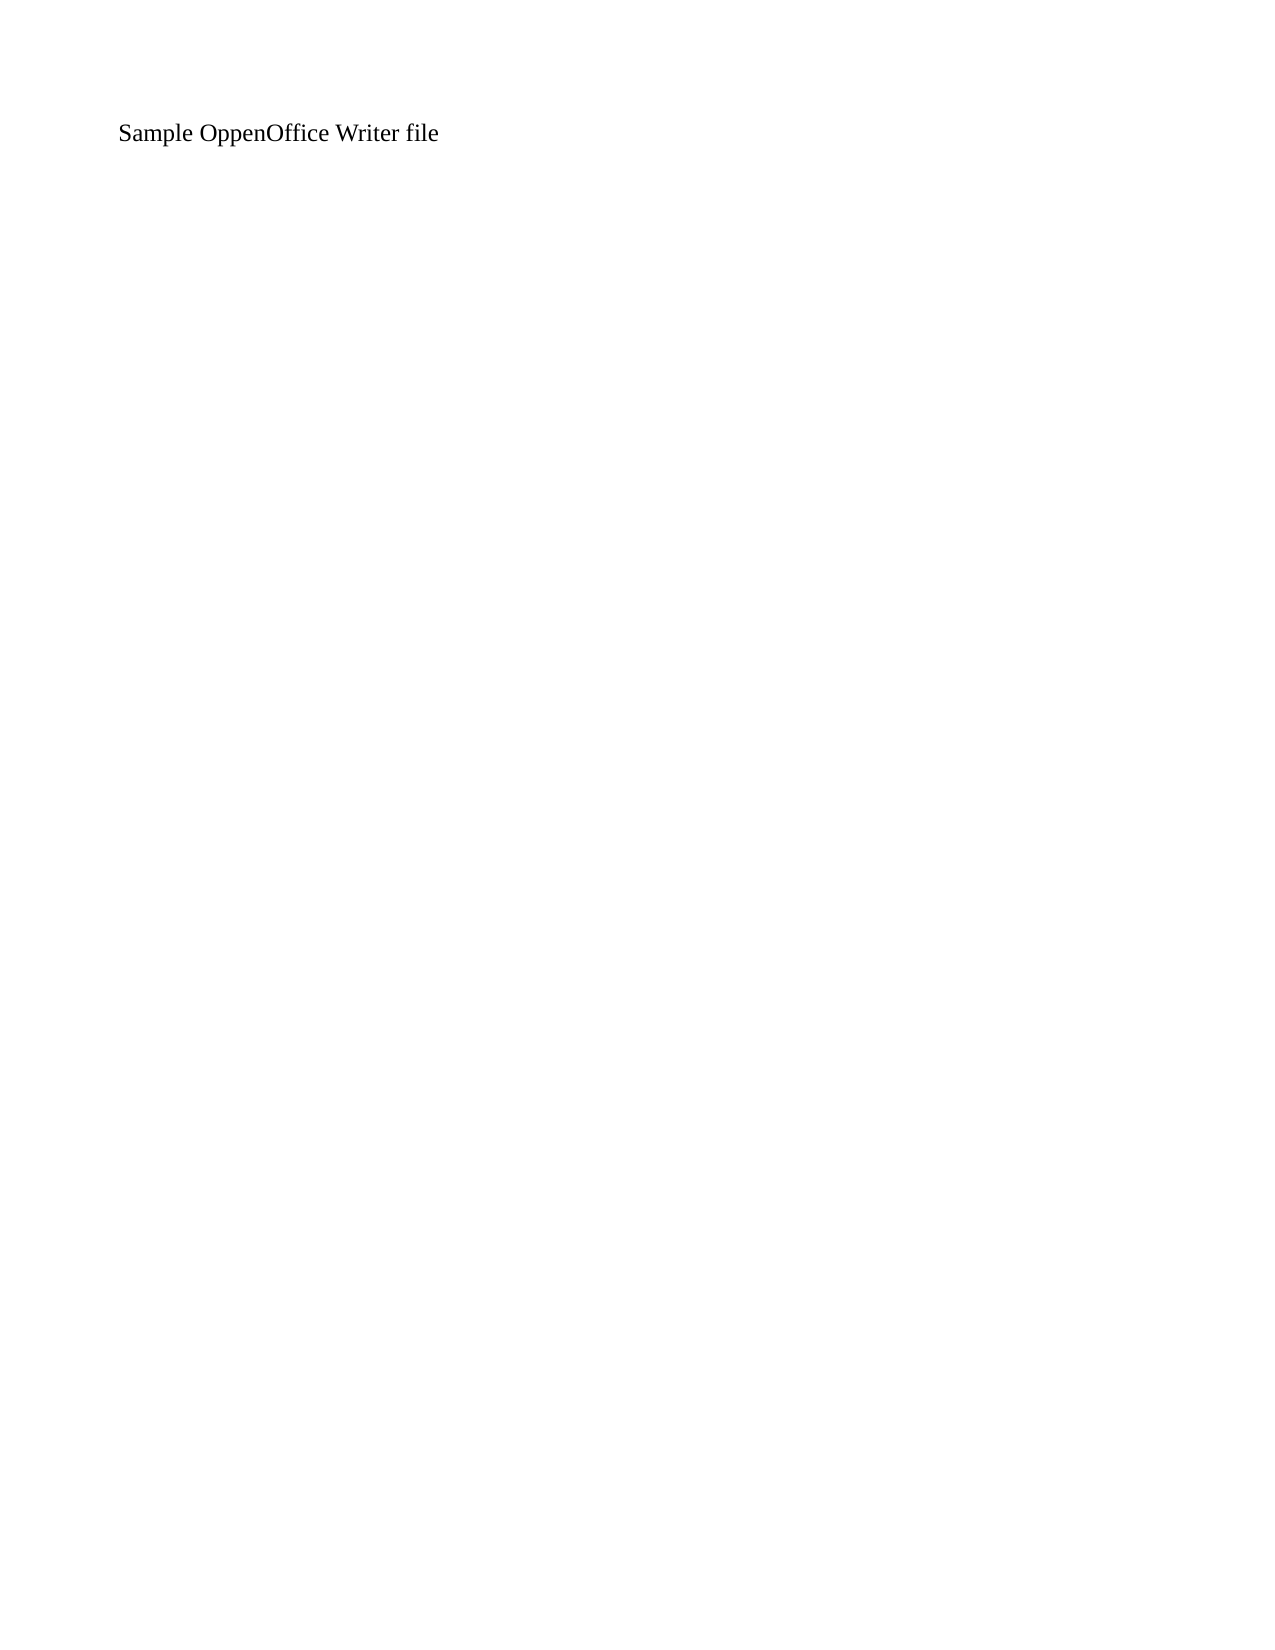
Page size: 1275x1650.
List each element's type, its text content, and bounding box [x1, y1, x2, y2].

text Sample OppenOffice Writer file [118, 118, 1157, 147]
